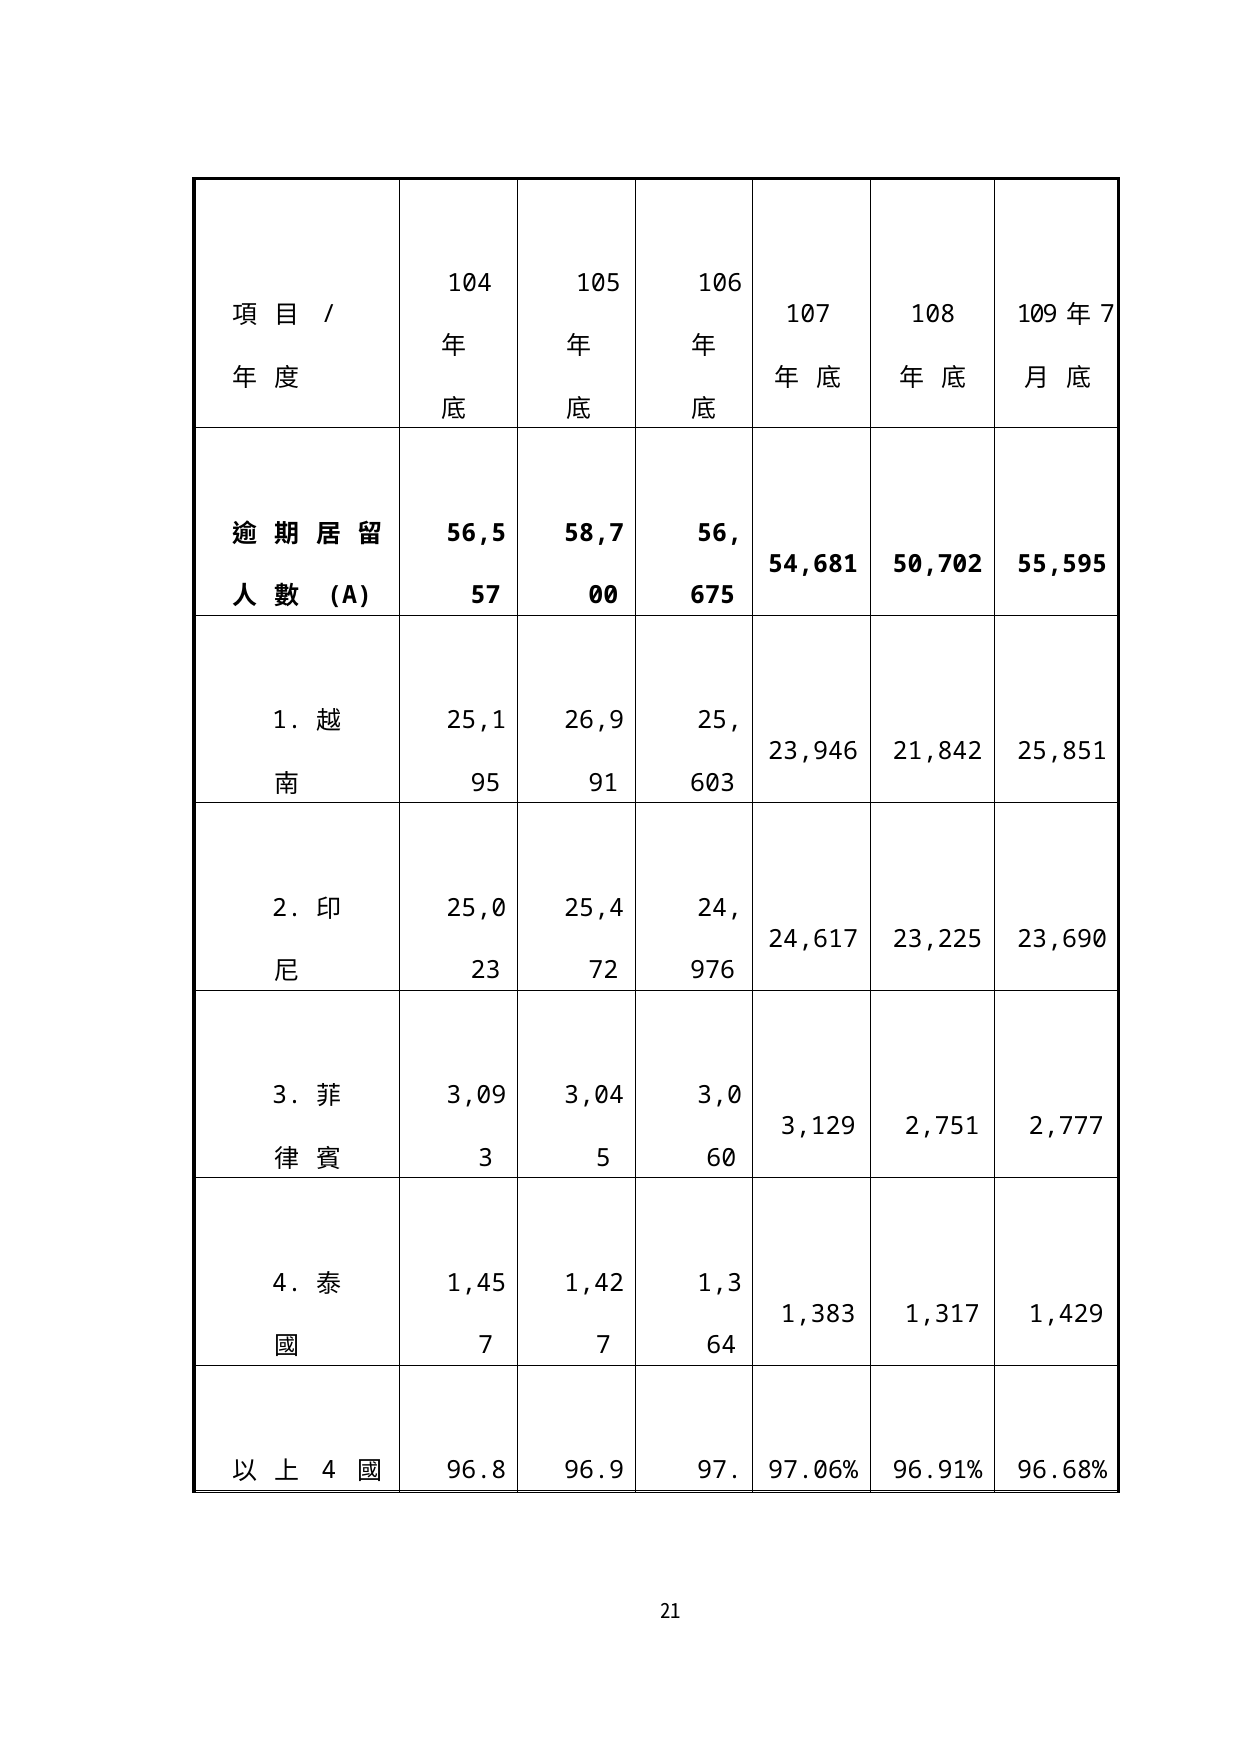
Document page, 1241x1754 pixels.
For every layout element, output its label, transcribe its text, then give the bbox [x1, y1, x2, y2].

table_header 109年7月底 [995, 180, 1117, 427]
table_cell 25,195 [400, 616, 517, 802]
table_cell 25,851 [995, 616, 1117, 802]
table_cell 25,472 [518, 803, 635, 990]
table_cell 2.印尼 [196, 803, 399, 990]
table_cell 2,777 [995, 991, 1117, 1177]
table_cell 2,751 [871, 991, 994, 1177]
table_cell 97. [636, 1366, 752, 1490]
table_cell 23,946 [753, 616, 870, 802]
table_cell 1,429 [995, 1178, 1117, 1365]
table_header 104年底 [400, 180, 517, 427]
table_cell 97.06% [753, 1366, 870, 1490]
table_cell 55,595 [995, 428, 1117, 615]
table_cell 96.8 [400, 1366, 517, 1490]
table_cell 3,045 [518, 991, 635, 1177]
table_cell 56,557 [400, 428, 517, 615]
table_cell 3.菲律賓 [196, 991, 399, 1177]
table_cell 3,129 [753, 991, 870, 1177]
table_cell 1,427 [518, 1178, 635, 1365]
table_cell 25,603 [636, 616, 752, 802]
table_cell 3,093 [400, 991, 517, 1177]
table_cell 96.68% [995, 1366, 1117, 1490]
table_cell 3,060 [636, 991, 752, 1177]
table_cell 24,976 [636, 803, 752, 990]
table_header 108年底 [871, 180, 994, 427]
table_cell 逾期居留人數(A) [196, 428, 399, 615]
table_cell 58,700 [518, 428, 635, 615]
table_cell 96.9 [518, 1366, 635, 1490]
table_cell 4.泰國 [196, 1178, 399, 1365]
table_cell 1,364 [636, 1178, 752, 1365]
table_cell 1,457 [400, 1178, 517, 1365]
table_cell 56,675 [636, 428, 752, 615]
table_header 106年底 [636, 180, 752, 427]
table_cell 50,702 [871, 428, 994, 615]
table_header 項目/年度 [196, 180, 399, 427]
table_cell 25,023 [400, 803, 517, 990]
table_cell 23,225 [871, 803, 994, 990]
table_cell 21,842 [871, 616, 994, 802]
table_cell 26,991 [518, 616, 635, 802]
table_header 107年底 [753, 180, 870, 427]
table_cell 23,690 [995, 803, 1117, 990]
table_cell 1.越南 [196, 616, 399, 802]
table_cell 24,617 [753, 803, 870, 990]
table_cell 以上4國 [196, 1366, 399, 1490]
table_cell 1,383 [753, 1178, 870, 1365]
table_cell 96.91% [871, 1366, 994, 1490]
table_header 105年底 [518, 180, 635, 427]
table_cell 54,681 [753, 428, 870, 615]
table_cell 1,317 [871, 1178, 994, 1365]
